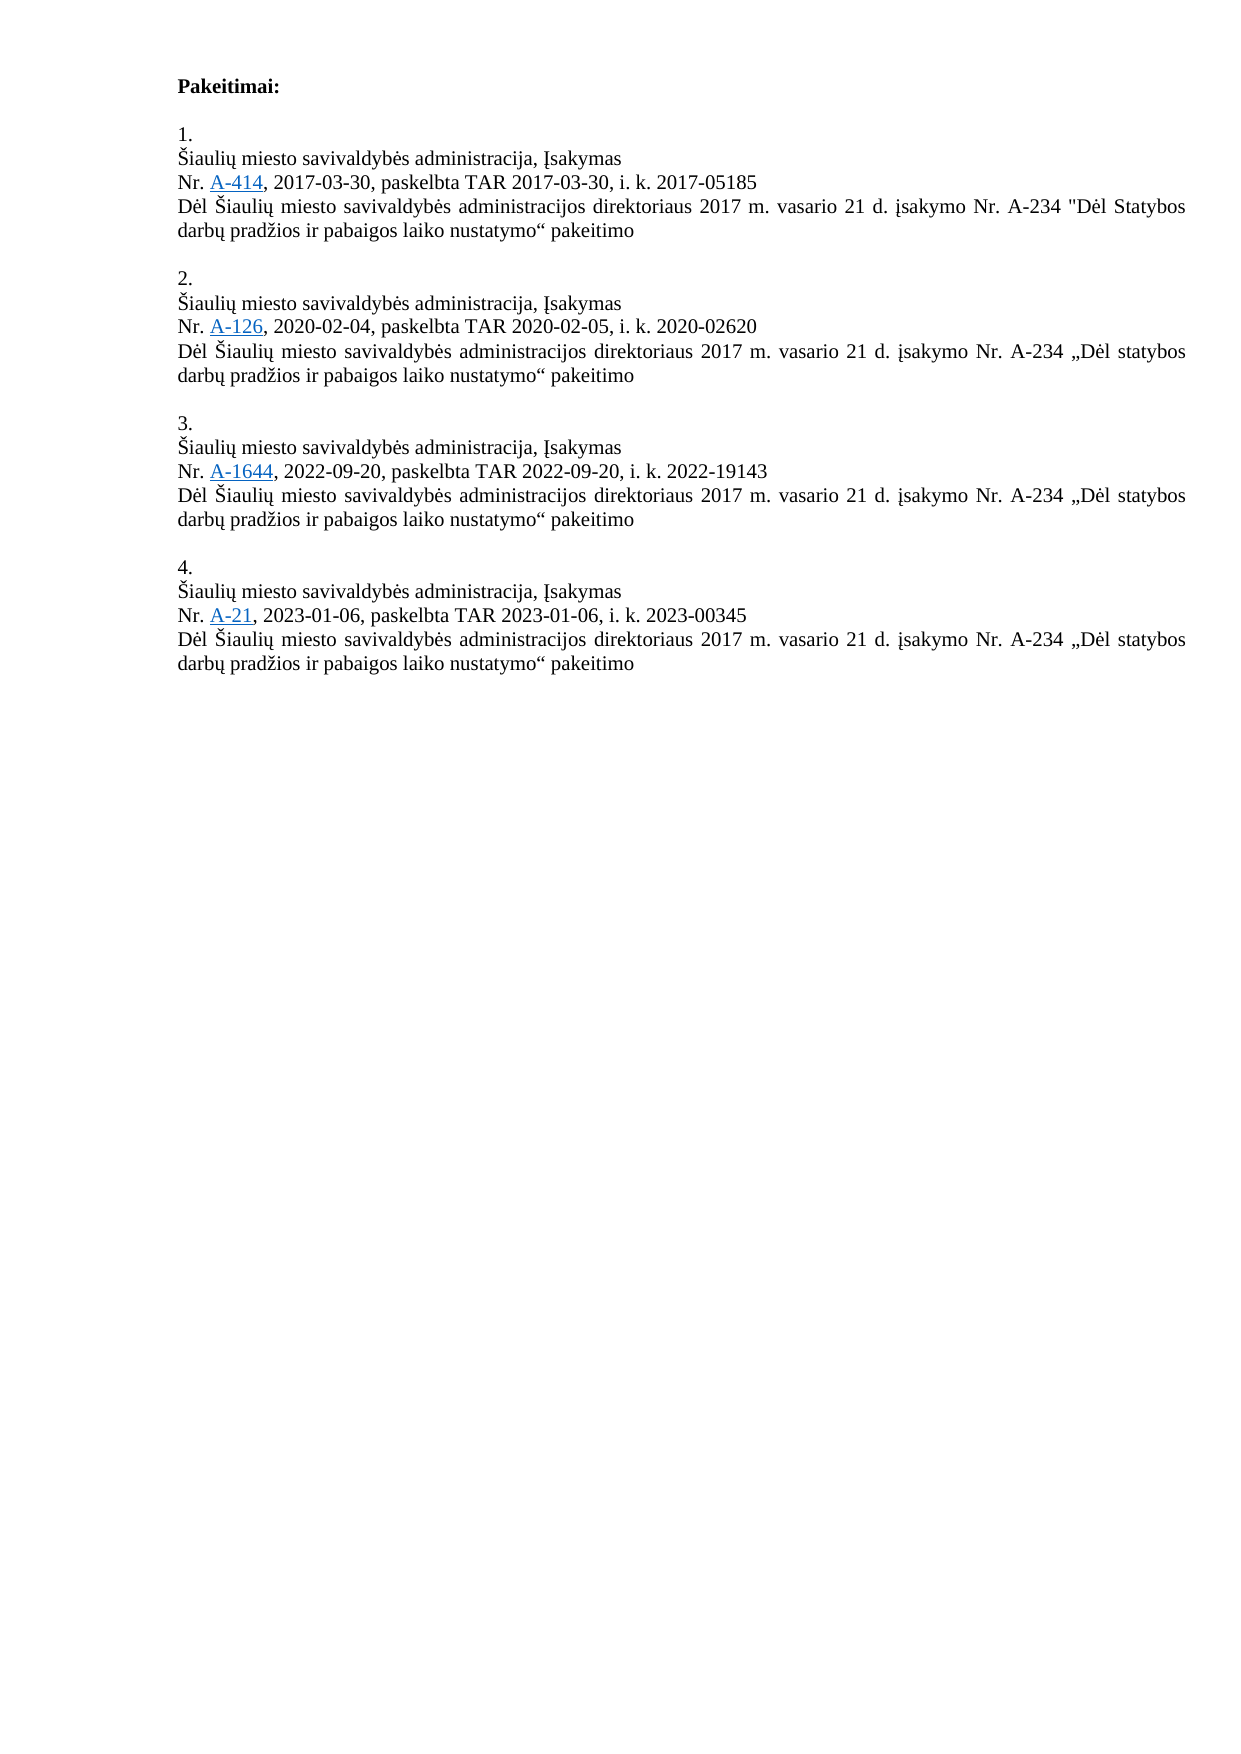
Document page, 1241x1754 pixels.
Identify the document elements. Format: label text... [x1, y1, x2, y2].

text Šiaulių miesto savivaldybės administracija, Įsakymas [177, 290, 1187, 314]
text Šiaulių miesto savivaldybės administracija, Įsakymas [177, 579, 1187, 603]
text Nr. A-414, 2017-03-30, paskelbta TAR 2017-03-30, i. k. 2017-05185 [177, 170, 1187, 194]
text Pakeitimai: [177, 74, 1187, 98]
text Nr. A-126, 2020-02-04, paskelbta TAR 2020-02-05, i. k. 2020-02620 [177, 314, 1187, 338]
text Dėl Šiaulių miesto savivaldybės administracijos direktoriaus 2017 m. vasario 21 d. įsakymo Nr. A-234 „Dėl statybos darbų pradžios ir pabaigos laiko nustatymo“ pakeitimo [177, 483, 1187, 531]
text 2. [177, 266, 1187, 290]
text Šiaulių miesto savivaldybės administracija, Įsakymas [177, 435, 1187, 459]
text Nr. A-1644, 2022-09-20, paskelbta TAR 2022-09-20, i. k. 2022-19143 [177, 459, 1187, 483]
text Nr. A-21, 2023-01-06, paskelbta TAR 2023-01-06, i. k. 2023-00345 [177, 603, 1187, 627]
text 4. [177, 555, 1187, 579]
text Dėl Šiaulių miesto savivaldybės administracijos direktoriaus 2017 m. vasario 21 d. įsakymo Nr. A-234 „Dėl statybos darbų pradžios ir pabaigos laiko nustatymo“ pakeitimo [177, 338, 1187, 387]
text 3. [177, 411, 1187, 435]
text Dėl Šiaulių miesto savivaldybės administracijos direktoriaus 2017 m. vasario 21 d. įsakymo Nr. A-234 „Dėl statybos darbų pradžios ir pabaigos laiko nustatymo“ pakeitimo [177, 627, 1187, 675]
text Šiaulių miesto savivaldybės administracija, Įsakymas [177, 146, 1187, 170]
text Dėl Šiaulių miesto savivaldybės administracijos direktoriaus 2017 m. vasario 21 d. įsakymo Nr. A-234 "Dėl Statybos darbų pradžios ir pabaigos laiko nustatymo“ pakeitimo [177, 194, 1187, 242]
text 1. [177, 122, 1187, 146]
